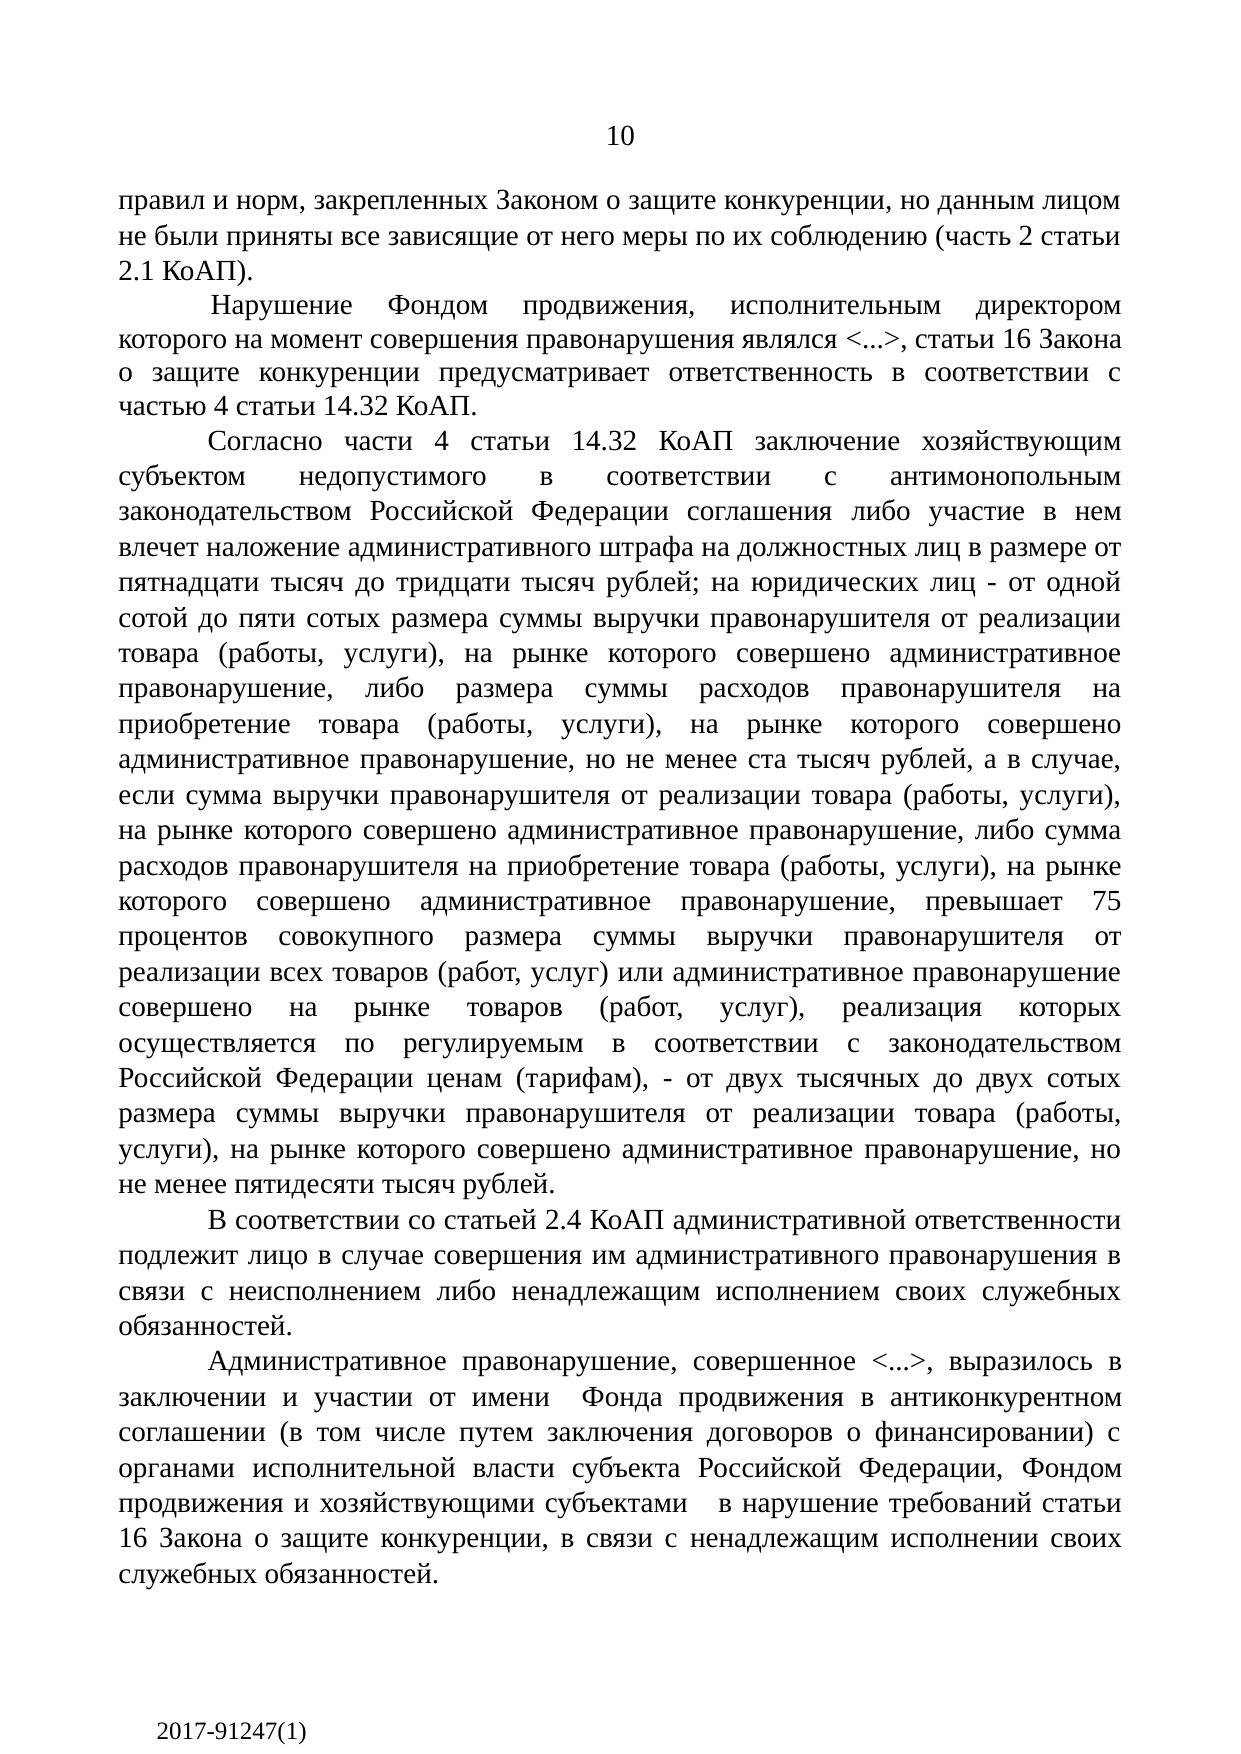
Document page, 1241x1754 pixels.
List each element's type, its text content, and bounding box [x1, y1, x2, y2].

text В соответствии со статьей 2.4 КоАП административной ответственности подлежит лицо в случае совершения им административного правонарушения в связи с неисполнением либо ненадлежащим исполнением своих служебных обязанностей. [118, 1201, 1122, 1342]
text Нарушение Фондом продвижения, исполнительным директором которого на момент совершения правонарушения являлся <...>, статьи 16 Закона о защите конкуренции предусматривает ответственность в соответствии с частью 4 статьи 14.32 КоАП. [118, 287, 1122, 422]
text Административное правонарушение, совершенное <...>, выразилось в заключении и участии от имени Фонда продвижения в антиконкурентном соглашении (в том числе путем заключения договоров о финансировании) с органами исполнительной власти субъекта Российской Федерации, Фондом продвижения и хозяйствующими субъектами в нарушение требований статьи 16 Закона о защите конкуренции, в связи с ненадлежащим исполнении своих служебных обязанностей. [118, 1342, 1122, 1590]
text Согласно части 4 статьи 14.32 КоАП заключение хозяйствующим субъектом недопустимого в соответствии с антимонопольным законодательством Российской Федерации соглашения либо участие в нем влечет наложение административного штрафа на должностных лиц в размере от пятнадцати тысяч до тридцати тысяч рублей; на юридических лиц - от одной сотой до пяти сотых размера суммы выручки правонарушителя от реализации товара (работы, услуги), на рынке которого совершено административное правонарушение, либо размера суммы расходов правонарушителя на приобретение товара (работы, услуги), на рынке которого совершено административное правонарушение, но не менее ста тысяч рублей, а в случае, если сумма выручки правонарушителя от реализации товара (работы, услуги), на рынке которого совершено административное правонарушение, либо сумма расходов правонарушителя на приобретение товара (работы, услуги), на рынке которого совершено административное правонарушение, превышает 75 процентов совокупного размера суммы выручки правонарушителя от реализации всех товаров (работ, услуг) или административное правонарушение совершено на рынке товаров (работ, услуг), реализация которых осуществляется по регулируемым в соответствии с законодательством Российской Федерации ценам (тарифам), - от двух тысячных до двух сотых размера суммы выручки правонарушителя от реализации товара (работы, услуги), на рынке которого совершено административное правонарушение, но не менее пятидесяти тысяч рублей. [118, 422, 1122, 1201]
text правил и норм, закрепленных Законом о защите конкуренции, но данным лицом не были приняты все зависящие от него меры по их соблюдению (часть 2 статьи 2.1 КоАП). [118, 181, 1122, 287]
